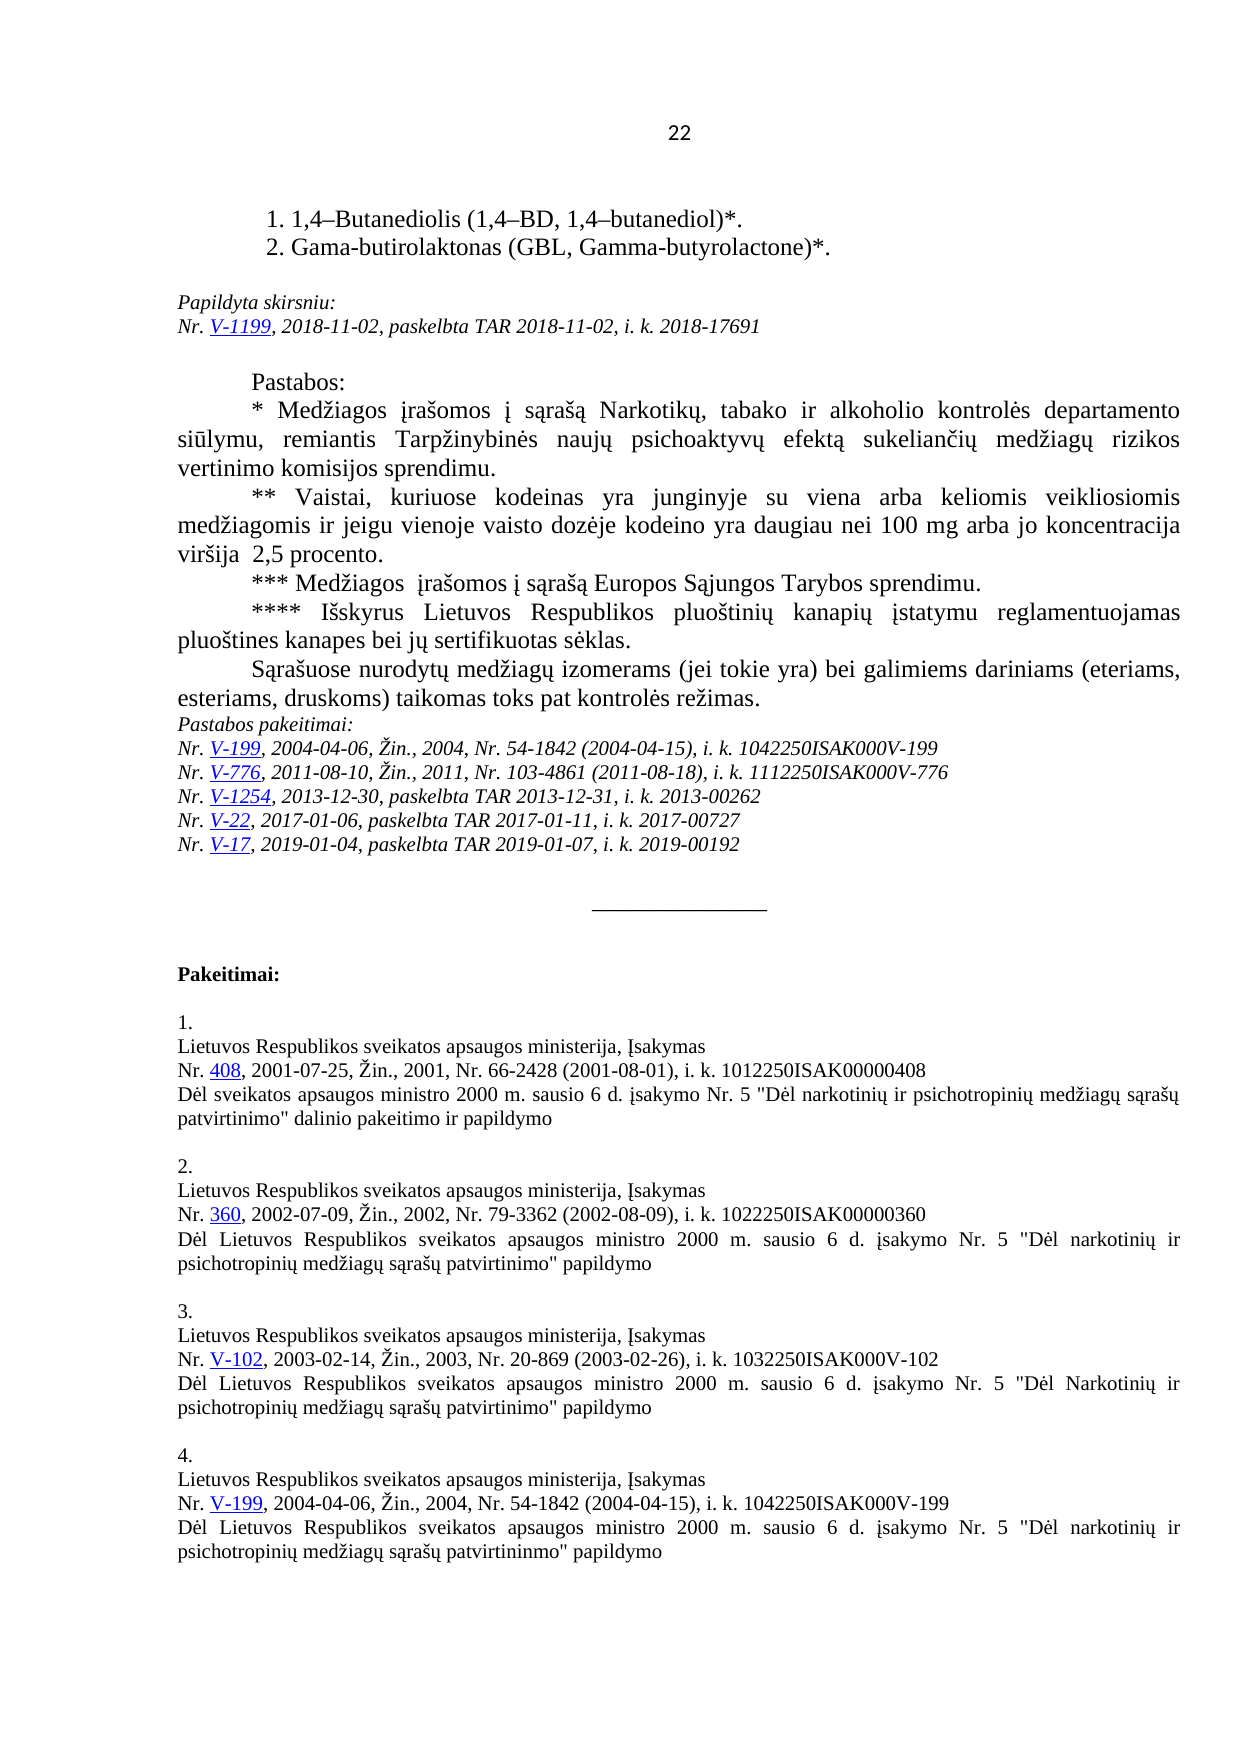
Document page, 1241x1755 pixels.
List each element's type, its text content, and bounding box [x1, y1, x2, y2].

text 2. Gama-butirolaktonas (GBL, Gamma-butyrolactone)*. [177, 232, 1181, 261]
text Nr. 408, 2001-07-25, Žin., 2001, Nr. 66-2428 (2001-08-01), i. k. 1012250ISAK00000408 [177, 1058, 1181, 1082]
text Dėl Lietuvos Respublikos sveikatos apsaugos ministro 2000 m. sausio 6 d. įsakymo Nr. 5 "Dėl Narkotinių ir psichotropinių medžiagų sąrašų patvirtinimo" papildymo [177, 1371, 1181, 1419]
text Nr. V-1199, 2018-11-02, paskelbta TAR 2018-11-02, i. k. 2018-17691 [177, 314, 1181, 338]
text Lietuvos Respublikos sveikatos apsaugos ministerija, Įsakymas [177, 1323, 1181, 1347]
text 3. [177, 1299, 1181, 1323]
text Nr. 360, 2002-07-09, Žin., 2002, Nr. 79-3362 (2002-08-09), i. k. 1022250ISAK00000360 [177, 1202, 1181, 1226]
text Pastabos: [177, 367, 1181, 396]
text 2. [177, 1154, 1181, 1178]
text 1. 1,4–Butanediolis (1,4–BD, 1,4–butanediol)*. [177, 204, 1181, 232]
text Nr. V-102, 2003-02-14, Žin., 2003, Nr. 20-869 (2003-02-26), i. k. 1032250ISAK000V-102 [177, 1347, 1181, 1371]
text Dėl Lietuvos Respublikos sveikatos apsaugos ministro 2000 m. sausio 6 d. įsakymo Nr. 5 "Dėl narkotinių ir psichotropinių medžiagų sąrašų patvirtinimo" papildymo [177, 1226, 1181, 1274]
text Nr. V-17, 2019-01-04, paskelbta TAR 2019-01-07, i. k. 2019-00192 [177, 832, 1181, 856]
text Nr. V-776, 2011-08-10, Žin., 2011, Nr. 103-4861 (2011-08-18), i. k. 1112250ISAK000V-776 [177, 760, 1181, 784]
text 1. [177, 1010, 1181, 1034]
text Dėl Lietuvos Respublikos sveikatos apsaugos ministro 2000 m. sausio 6 d. įsakymo Nr. 5 "Dėl narkotinių ir psichotropinių medžiagų sąrašų patvirtininmo" papildymo [177, 1515, 1181, 1563]
text 4. [177, 1443, 1181, 1467]
text Lietuvos Respublikos sveikatos apsaugos ministerija, Įsakymas [177, 1467, 1181, 1491]
text Sąrašuose nurodytų medžiagų izomerams (jei tokie yra) bei galimiems dariniams (eteriams, esteriams, druskoms) taikomas toks pat kontrolės režimas. [177, 654, 1181, 712]
text ______________ [177, 885, 1181, 914]
text Pakeitimai: [177, 962, 1181, 986]
text Dėl sveikatos apsaugos ministro 2000 m. sausio 6 d. įsakymo Nr. 5 "Dėl narkotinių ir psichotropinių medžiagų sąrašų patvirtinimo" dalinio pakeitimo ir papildymo [177, 1082, 1181, 1130]
text Nr. V-22, 2017-01-06, paskelbta TAR 2017-01-11, i. k. 2017-00727 [177, 808, 1181, 832]
text **** Išskyrus Lietuvos Respublikos pluoštinių kanapių įstatymu reglamentuojamas pluoštines kanapes bei jų sertifikuotas sėklas. [177, 597, 1181, 654]
text Nr. V-199, 2004-04-06, Žin., 2004, Nr. 54-1842 (2004-04-15), i. k. 1042250ISAK000V-199 [177, 736, 1181, 760]
text *** Medžiagos įrašomos į sąrašą Europos Sąjungos Tarybos sprendimu. [177, 568, 1181, 597]
text Lietuvos Respublikos sveikatos apsaugos ministerija, Įsakymas [177, 1034, 1181, 1058]
text ** Vaistai, kuriuose kodeinas yra junginyje su viena arba keliomis veikliosiomis medžiagomis ir jeigu vienoje vaisto dozėje kodeino yra daugiau nei 100 mg arba jo koncentracija viršija 2,5 procento. [177, 482, 1181, 568]
text Papildyta skirsniu: [177, 290, 1181, 314]
text Nr. V-199, 2004-04-06, Žin., 2004, Nr. 54-1842 (2004-04-15), i. k. 1042250ISAK000V-199 [177, 1491, 1181, 1515]
text Pastabos pakeitimai: [177, 712, 1181, 736]
text * Medžiagos įrašomos į sąrašą Narkotikų, tabako ir alkoholio kontrolės departamento siūlymu, remiantis Tarpžinybinės naujų psichoaktyvų efektą sukeliančių medžiagų rizikos vertinimo komisijos sprendimu. [177, 396, 1181, 482]
text Nr. V-1254, 2013-12-30, paskelbta TAR 2013-12-31, i. k. 2013-00262 [177, 784, 1181, 808]
text Lietuvos Respublikos sveikatos apsaugos ministerija, Įsakymas [177, 1178, 1181, 1202]
